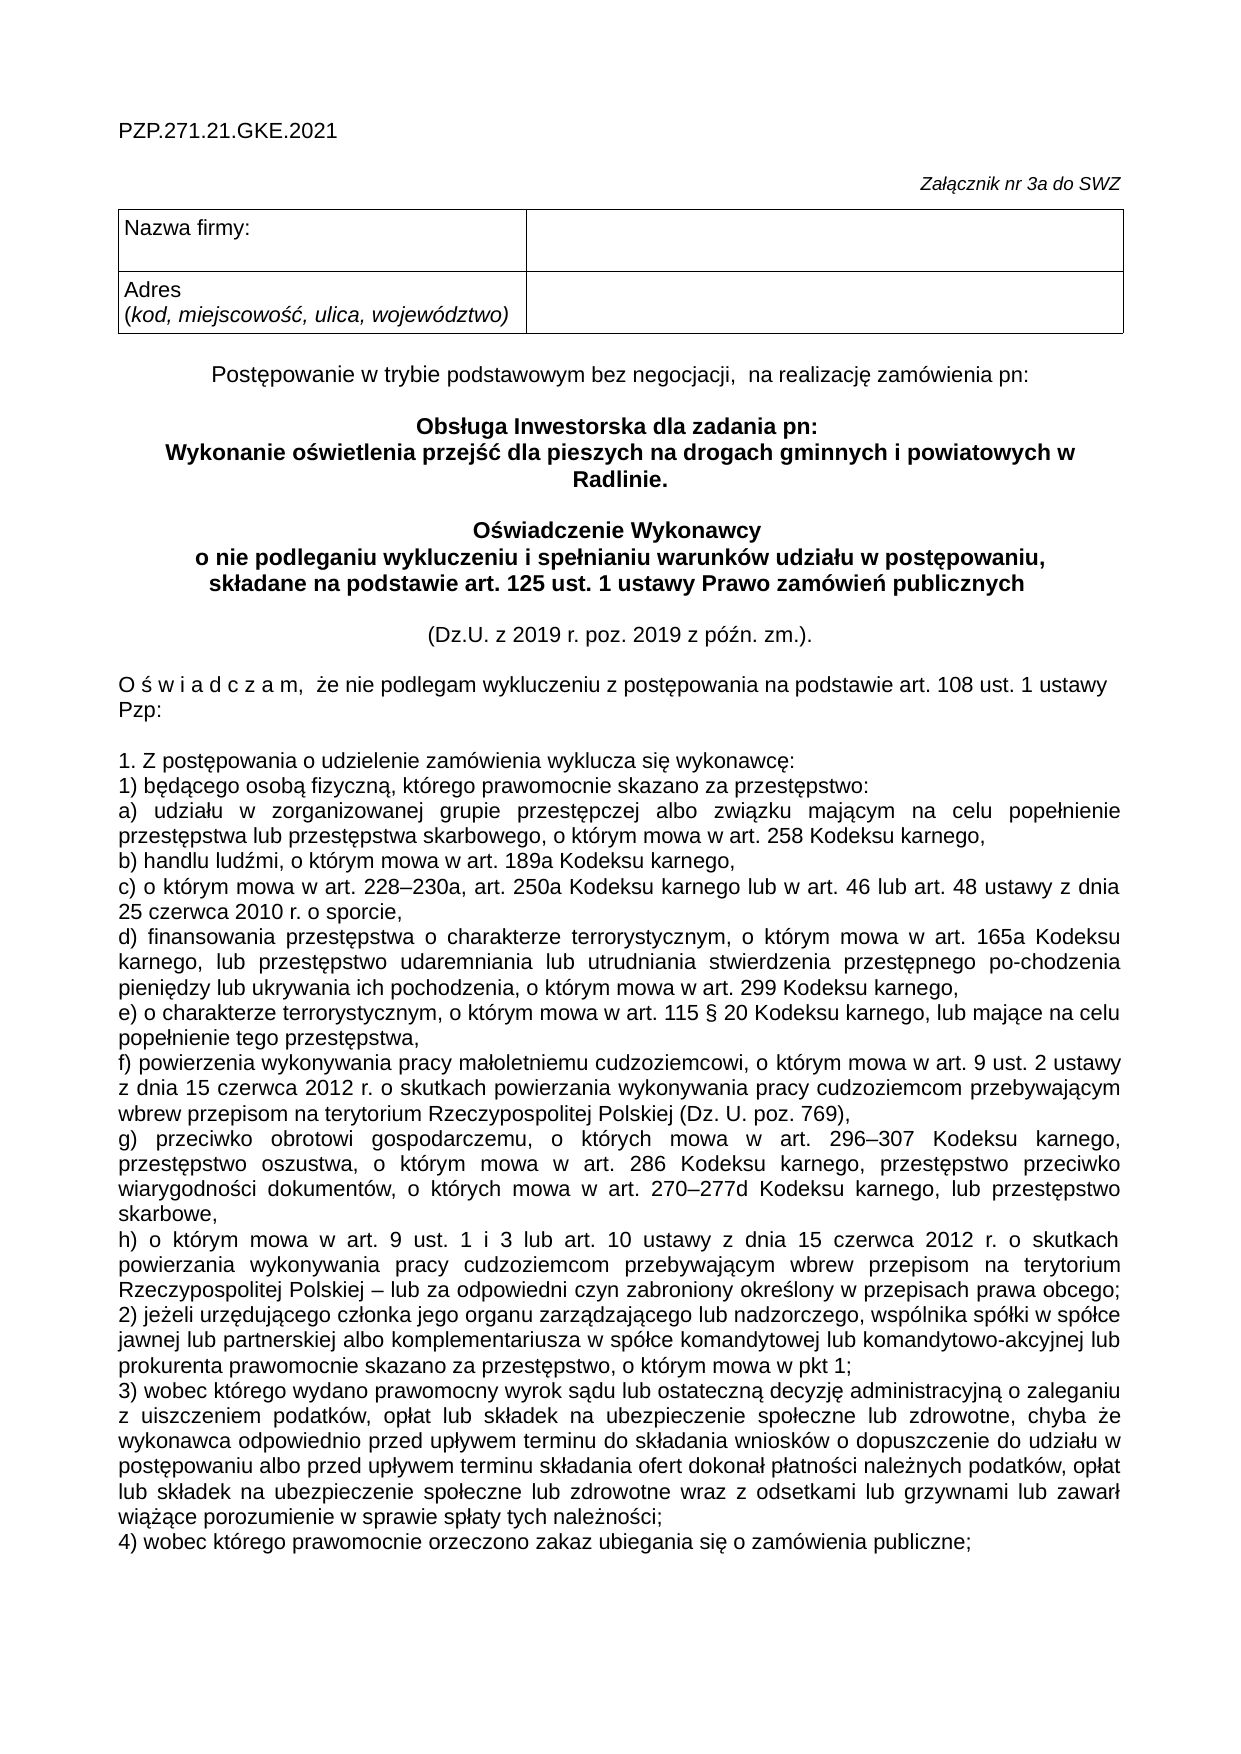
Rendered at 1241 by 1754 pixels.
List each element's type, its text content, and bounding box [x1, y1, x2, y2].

text o nie podleganiu wykluczeniu i spełnianiu warunków udziału w postępowaniu, [118, 544, 1122, 570]
table_cell [527, 272, 1123, 333]
text Wykonanie oświetlenia przejść dla pieszych na drogach gminnych i powiatowych w Radlinie. [118, 439, 1122, 492]
text e) o charakterze terrorystycznym, o którym mowa w art. 115 § 20 Kodeksu karnego, lub mające na celu popełnienie tego przestępstwa, [118, 1000, 1122, 1050]
text f) powierzenia wykonywania pracy małoletniemu cudzoziemcowi, o którym mowa w art. 9 ust. 2 ustawy z dnia 15 czerwca 2012 r. o skutkach powierzania wykonywania pracy cudzoziemcom przebywającym wbrew przepisom na terytorium Rzeczypospolitej Polskiej (Dz. U. poz. 769), [118, 1050, 1122, 1126]
text g) przeciwko obrotowi gospodarczemu, o których mowa w art. 296–307 Kodeksu karnego, przestępstwo oszustwa, o którym mowa w art. 286 Kodeksu karnego, przestępstwo przeciwko wiarygodności dokumentów, o których mowa w art. 270–277d Kodeksu karnego, lub przestępstwo skarbowe, [118, 1126, 1122, 1227]
text Załącznik nr 3a do SWZ [118, 173, 1122, 194]
text 3) wobec którego wydano prawomocny wyrok sądu lub ostateczną decyzję administracyjną o zaleganiu z uiszczeniem podatków, opłat lub składek na ubezpieczenie społeczne lub zdrowotne, chyba że wykonawca odpowiednio przed upływem terminu do składania wniosków o dopuszczenie do udziału w postępowaniu albo przed upływem terminu składania ofert dokonał płatności należnych podatków, opłat lub składek na ubezpieczenie społeczne lub zdrowotne wraz z odsetkami lub grzywnami lub zawarł wiążące porozumienie w sprawie spłaty tych należności; [118, 1378, 1122, 1529]
text 4) wobec którego prawomocnie orzeczono zakaz ubiegania się o zamówienia publiczne; [118, 1529, 1122, 1554]
text składane na podstawie art. 125 ust. 1 ustawy Prawo zamówień publicznych [118, 570, 1122, 596]
text O ś w i a d c z a m, że nie podlegam wykluczeniu z postępowania na podstawie art. 108 ust. 1 ustawy Pzp: [118, 672, 1122, 722]
text 1. Z postępowania o udzielenie zamówienia wyklucza się wykonawcę: [118, 748, 1122, 773]
text c) o którym mowa w art. 228–230a, art. 250a Kodeksu karnego lub w art. 46 lub art. 48 ustawy z dnia 25 czerwca 2010 r. o sporcie, [118, 874, 1122, 924]
text 1) będącego osobą fizyczną, którego prawomocnie skazano za przestępstwo: [118, 773, 1122, 798]
text a) udziału w zorganizowanej grupie przestępczej albo związku mającym na celu popełnienie przestępstwa lub przestępstwa skarbowego, o którym mowa w art. 258 Kodeksu karnego, [118, 798, 1122, 848]
text Oświadczenie Wykonawcy [118, 517, 1122, 544]
table_header [527, 210, 1123, 271]
text (Dz.U. z 2019 r. poz. 2019 z późn. zm.). [118, 622, 1122, 647]
table_cell Adres (kod, miejscowość, ulica, województwo) [119, 272, 526, 333]
text Obsługa Inwestorska dla zadania pn: [118, 413, 1122, 439]
text d) finansowania przestępstwa o charakterze terrorystycznym, o którym mowa w art. 165a Kodeksu karnego, lub przestępstwo udaremniania lub utrudniania stwierdzenia przestępnego po-chodzenia pieniędzy lub ukrywania ich pochodzenia, o którym mowa w art. 299 Kodeksu karnego, [118, 924, 1122, 1000]
text Postępowanie w trybie podstawowym bez negocjacji, na realizację zamówienia pn: [118, 361, 1122, 388]
text b) handlu ludźmi, o którym mowa w art. 189a Kodeksu karnego, [118, 848, 1122, 874]
text h) o którym mowa w art. 9 ust. 1 i 3 lub art. 10 ustawy z dnia 15 czerwca 2012 r. o skutkach powierzania wykonywania pracy cudzoziemcom przebywającym wbrew przepisom na terytorium Rzeczypospolitej Polskiej – lub za odpowiedni czyn zabroniony określony w przepisach prawa obcego; 2) jeżeli urzędującego członka jego organu zarządzającego lub nadzorczego, wspólnika spółki w spółce jawnej lub partnerskiej albo komplementariusza w spółce komandytowej lub komandytowo-akcyjnej lub prokurenta prawomocnie skazano za przestępstwo, o którym mowa w pkt 1; [118, 1227, 1122, 1378]
table_header Nazwa firmy: [119, 210, 526, 271]
